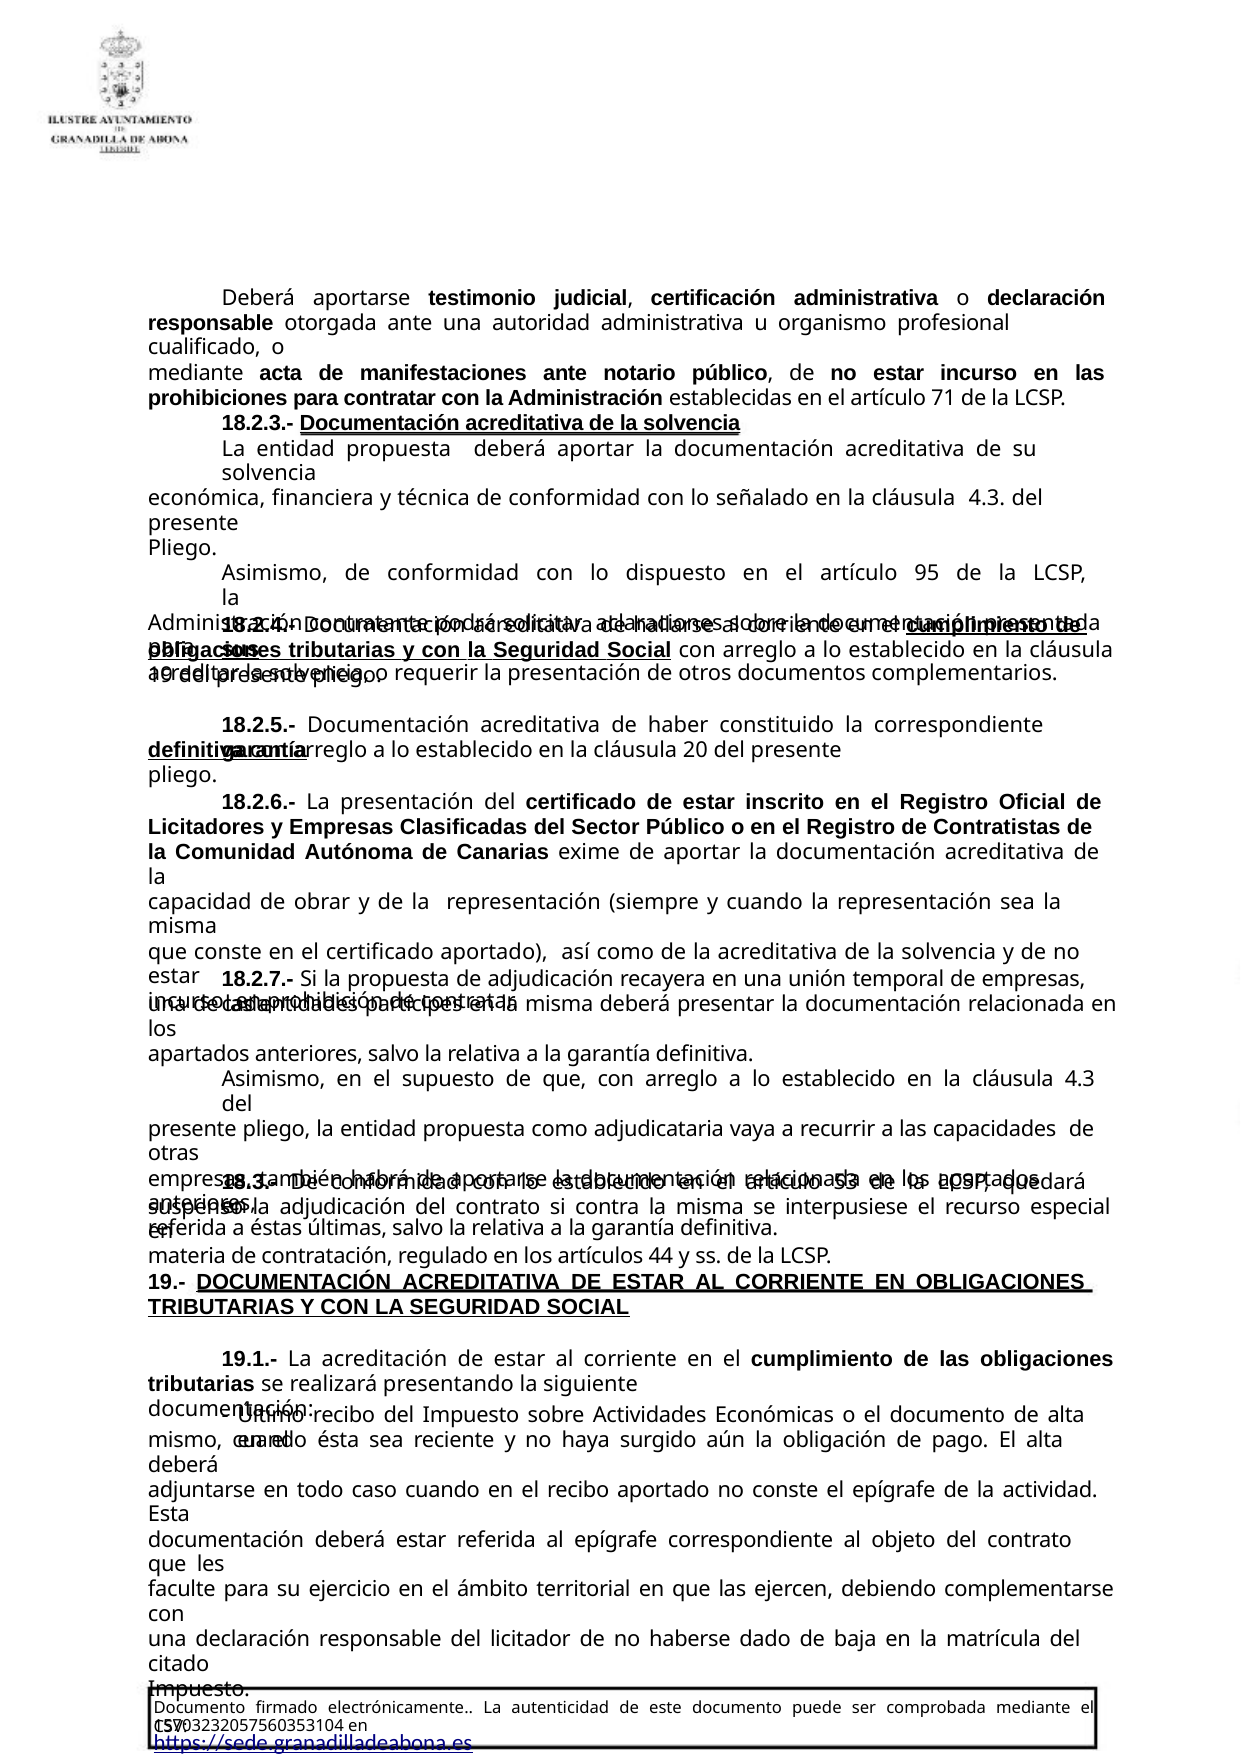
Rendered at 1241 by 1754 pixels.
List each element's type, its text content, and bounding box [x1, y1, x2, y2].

text que conste en el certificado aportado), así como de la acreditativa de la solvencia y de no estar [148, 939, 1117, 988]
text 19.- DOCUMENTACIÓN ACREDITATIVA DE ESTAR AL CORRIENTE EN OBLIGACIONES [148, 1270, 1117, 1294]
text 19.1.- La acreditación de estar al corriente en el cumplimiento de las obligaciones [221, 1347, 1118, 1371]
text capacidad de obrar y de la representación (siempre y cuando la representación sea la misma [148, 890, 1117, 939]
text prohibiciones para contratar con la Administración establecidas en el artículo 71 de la LCSP. [148, 386, 1118, 410]
text Administración contratante podrá solicitar aclaraciones sobre la documentación presentada para [148, 611, 1117, 638]
text 15703232057560353104 en https://sede.granadilladeabona.es [153, 1717, 642, 1754]
text Asimismo, en el supuesto de que, con arreglo a lo establecido en la cláusula 4.3 del [221, 1067, 1118, 1116]
text Documento firmado electrónicamente.. La autenticidad de este documento puede ser comprobada mediante el CSV: [153, 1699, 1113, 1736]
text acreditar la solvencia, o requerir la presentación de otros documentos complementarios. [148, 662, 1117, 685]
text económica, financiera y técnica de conformidad con lo señalado en la cláusula 4.3. del presente [148, 486, 1117, 535]
text documentación deberá estar referida al epígrafe correspondiente al objeto del contrato que les [148, 1527, 1118, 1576]
text TRIBUTARIAS Y CON LA SEGURIDAD SOCIAL [148, 1295, 657, 1320]
text presente pliego, la entidad propuesta como adjudicataria vaya a recurrir a las capacidades de otras [148, 1117, 1118, 1166]
text apartados anteriores, salvo la relativa a la garantía definitiva. [148, 1042, 1118, 1066]
text responsable otorgada ante una autoridad administrativa u organismo profesional cualificado, o [148, 311, 1118, 359]
text la Comunidad Autónoma de Canarias exime de aportar la documentación acreditativa de la [148, 840, 1117, 889]
text - [221, 1403, 237, 1427]
text mediante acta de manifestaciones ante notario público, de no estar incurso en las [148, 360, 1118, 385]
text Deberá aportarse testimonio judicial, certificación administrativa o declaración [221, 285, 1118, 310]
text 19 del presente pliego. [148, 663, 394, 687]
text La entidad propuesta deberá aportar la documentación acreditativa de su solvencia [221, 436, 1117, 485]
text 18.2.5.- Documentación acreditativa de haber constituido la correspondiente garantía [221, 713, 1118, 762]
text mismo, cuando ésta sea reciente y no haya surgido aún la obligación de pago. El alta deberá [148, 1428, 1118, 1477]
text una declaración responsable del licitador de no haberse dado de baja en la matrícula del citado [148, 1627, 1118, 1676]
text 18.2.4.- Documentación acreditativa de hallarse al corriente en el cumplimiento de sus [221, 612, 1118, 661]
text adjuntarse en todo caso cuando en el recibo aportado no conste el epígrafe de la actividad. Esta [148, 1478, 1118, 1527]
text Licitadores y Empresas Clasificadas del Sector Público o en el Registro de Contratistas de [148, 815, 1117, 839]
text tributarias se realizará presentando la siguiente documentación: [148, 1372, 803, 1421]
text Impuesto. [148, 1677, 1118, 1701]
text Último recibo del Impuesto sobre Actividades Económicas o el documento de alta en el [237, 1403, 1118, 1428]
text una de las entidades partícipes en la misma deberá presentar la documentación relacionada en los [148, 992, 1118, 1041]
text definitiva con arreglo a lo establecido en la cláusula 20 del presente pliego. [148, 738, 909, 787]
text Pliego. [148, 536, 1117, 560]
text 18.3.- De conformidad con lo establecido en el artículo 53 de la LCSP, quedará en [221, 1169, 1118, 1194]
text faculte para su ejercicio en el ámbito territorial en que las ejercen, debiendo complementarse con [148, 1577, 1118, 1626]
text Asimismo, de conformidad con lo dispuesto en el artículo 95 de la LCSP, la [221, 561, 1117, 610]
text 18.2.6.- La presentación del certificado de estar inscrito en el Registro Oficial de [221, 790, 1118, 814]
text empresas, también habrá de aportarse la documentación relacionada en los apartados anteriores, [148, 1166, 1118, 1194]
text suspenso la adjudicación del contrato si contra la misma se interpusiese el recurso especial en [148, 1194, 1118, 1243]
text 18.2.7.- Si la propuesta de adjudicación recayera en una unión temporal de empresas, cada [221, 967, 1118, 992]
text obligaciones tributarias y con la Seguridad Social con arreglo a lo establecido en la cláusula [148, 638, 1117, 662]
text materia de contratación, regulado en los artículos 44 y ss. de la LCSP. [148, 1244, 1118, 1269]
text 18.2.3.- Documentación acreditativa de la solvencia [221, 411, 764, 436]
